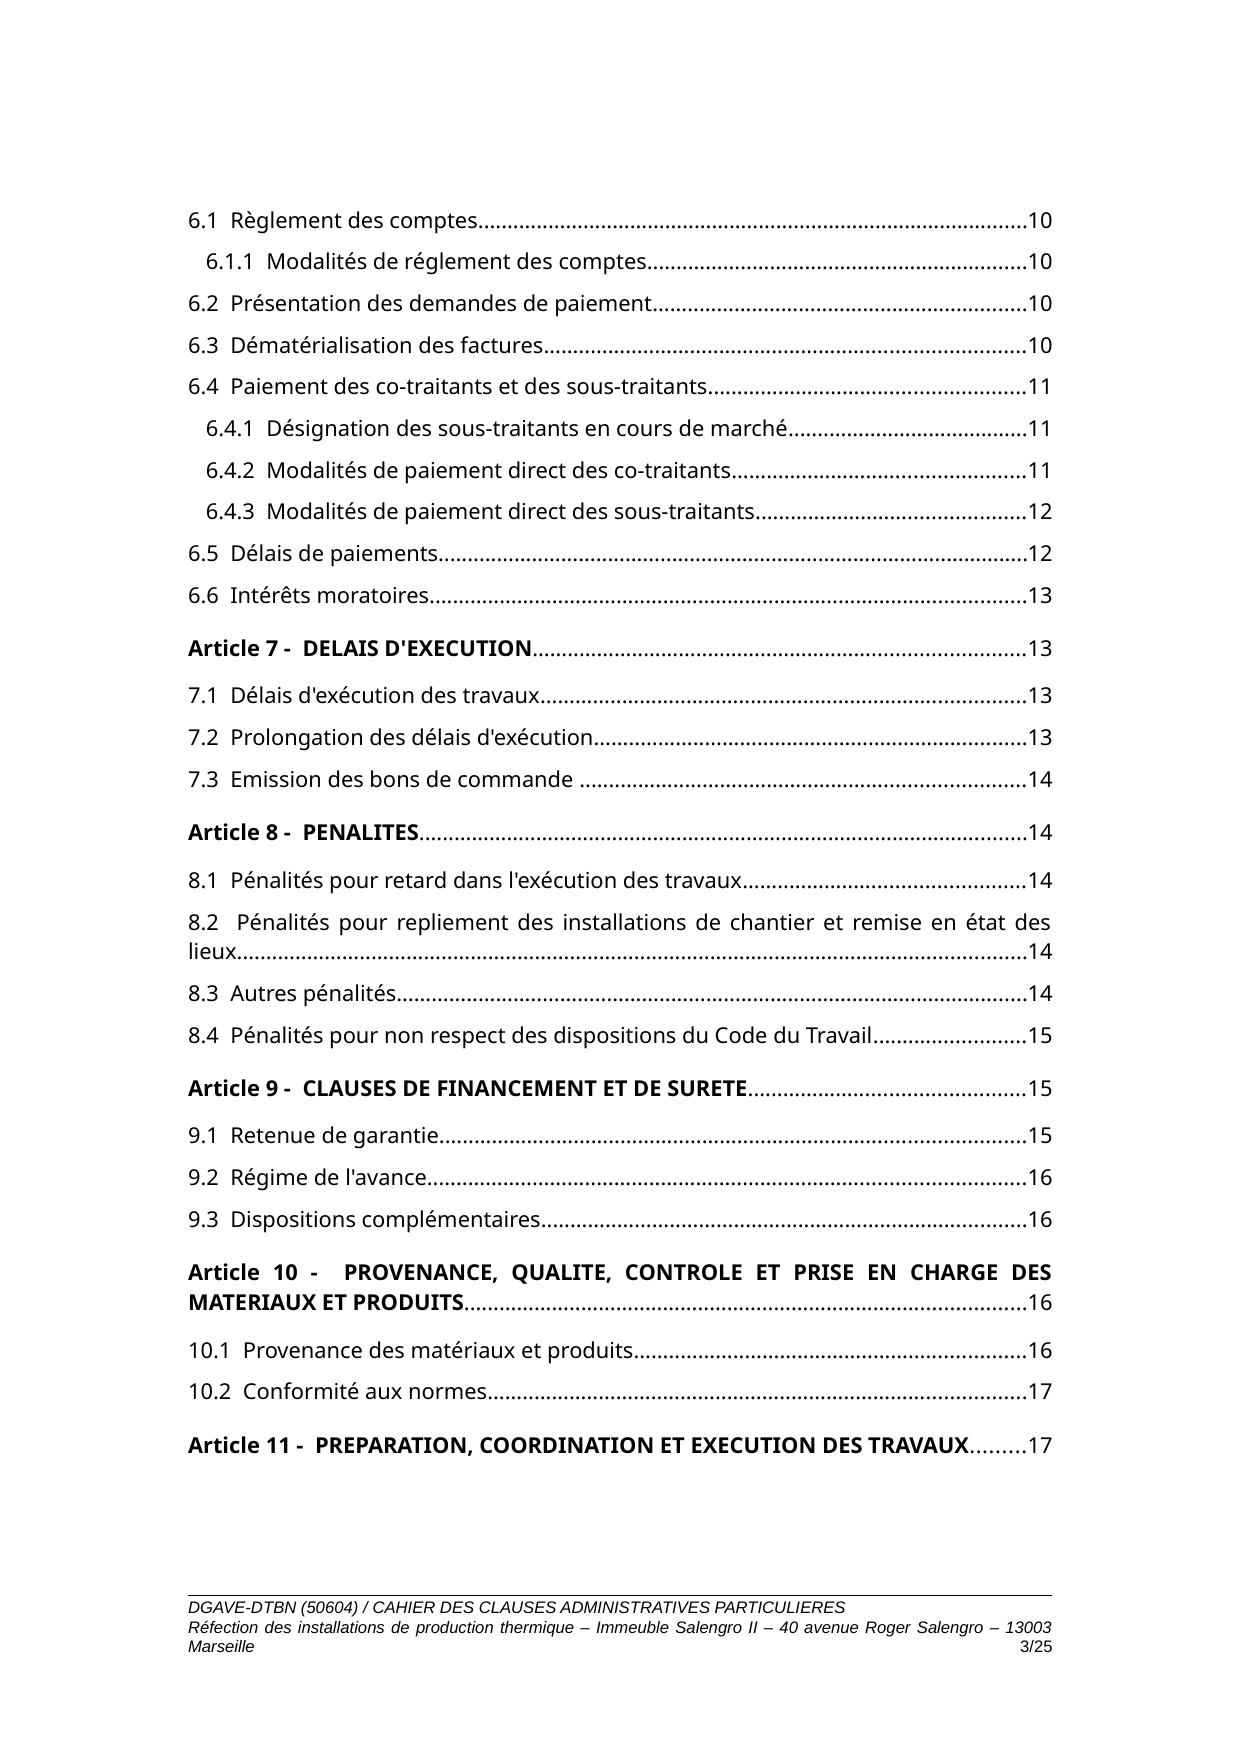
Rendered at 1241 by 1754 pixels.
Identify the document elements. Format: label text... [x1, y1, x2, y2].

text 8.2 Pénalités pour repliement des installations de chantier et remise en état des lieux 14 [188, 906, 1052, 966]
text 8.4 Pénalités pour non respect des dispositions du Code du Travail 15 [188, 1019, 1052, 1049]
text 6.4.2 Modalités de paiement direct des co-traitants 11 [206, 454, 1052, 484]
text 8.3 Autres pénalités 14 [188, 978, 1052, 1008]
text Article 10 - PROVENANCE, QUALITE, CONTROLE ET PRISE EN CHARGE DES MATERIAUX ET PRODUITS 16 [188, 1257, 1052, 1317]
text 7.2 Prolongation des délais d'exécution 13 [188, 722, 1052, 752]
text 8.1 Pénalités pour retard dans l'exécution des travaux 14 [188, 865, 1052, 894]
text 6.4.1 Désignation des sous-traitants en cours de marché 11 [206, 413, 1052, 443]
text Article 7 - DELAIS D'EXECUTION 13 [188, 633, 1052, 663]
text 9.1 Retenue de garantie 15 [188, 1121, 1052, 1150]
text 9.2 Régime de l'avance 16 [188, 1162, 1052, 1192]
text 6.2 Présentation des demandes de paiement 10 [188, 288, 1052, 318]
text 6.5 Délais de paiements 12 [188, 538, 1052, 568]
text 6.1.1 Modalités de réglement des comptes 10 [206, 246, 1052, 276]
text Article 11 - PREPARATION, COORDINATION ET EXECUTION DES TRAVAUX 17 [188, 1430, 1052, 1459]
text 6.3 Dématérialisation des factures 10 [188, 329, 1052, 359]
text 9.3 Dispositions complémentaires 16 [188, 1204, 1052, 1234]
text 10.2 Conformité aux normes 17 [188, 1376, 1052, 1406]
text 6.4.3 Modalités de paiement direct des sous-traitants 12 [206, 496, 1052, 526]
text 10.1 Provenance des matériaux et produits 16 [188, 1334, 1052, 1364]
text 7.3 Emission des bons de commande 14 [188, 764, 1052, 794]
text 6.1 Règlement des comptes 10 [188, 204, 1052, 234]
text 6.4 Paiement des co-traitants et des sous-traitants 11 [188, 371, 1052, 401]
text Article 8 - PENALITES 14 [188, 817, 1052, 847]
text Article 9 - CLAUSES DE FINANCEMENT ET DE SURETE 15 [188, 1073, 1052, 1103]
text 6.6 Intérêts moratoires 13 [188, 579, 1052, 609]
text 7.1 Délais d'exécution des travaux 13 [188, 681, 1052, 710]
